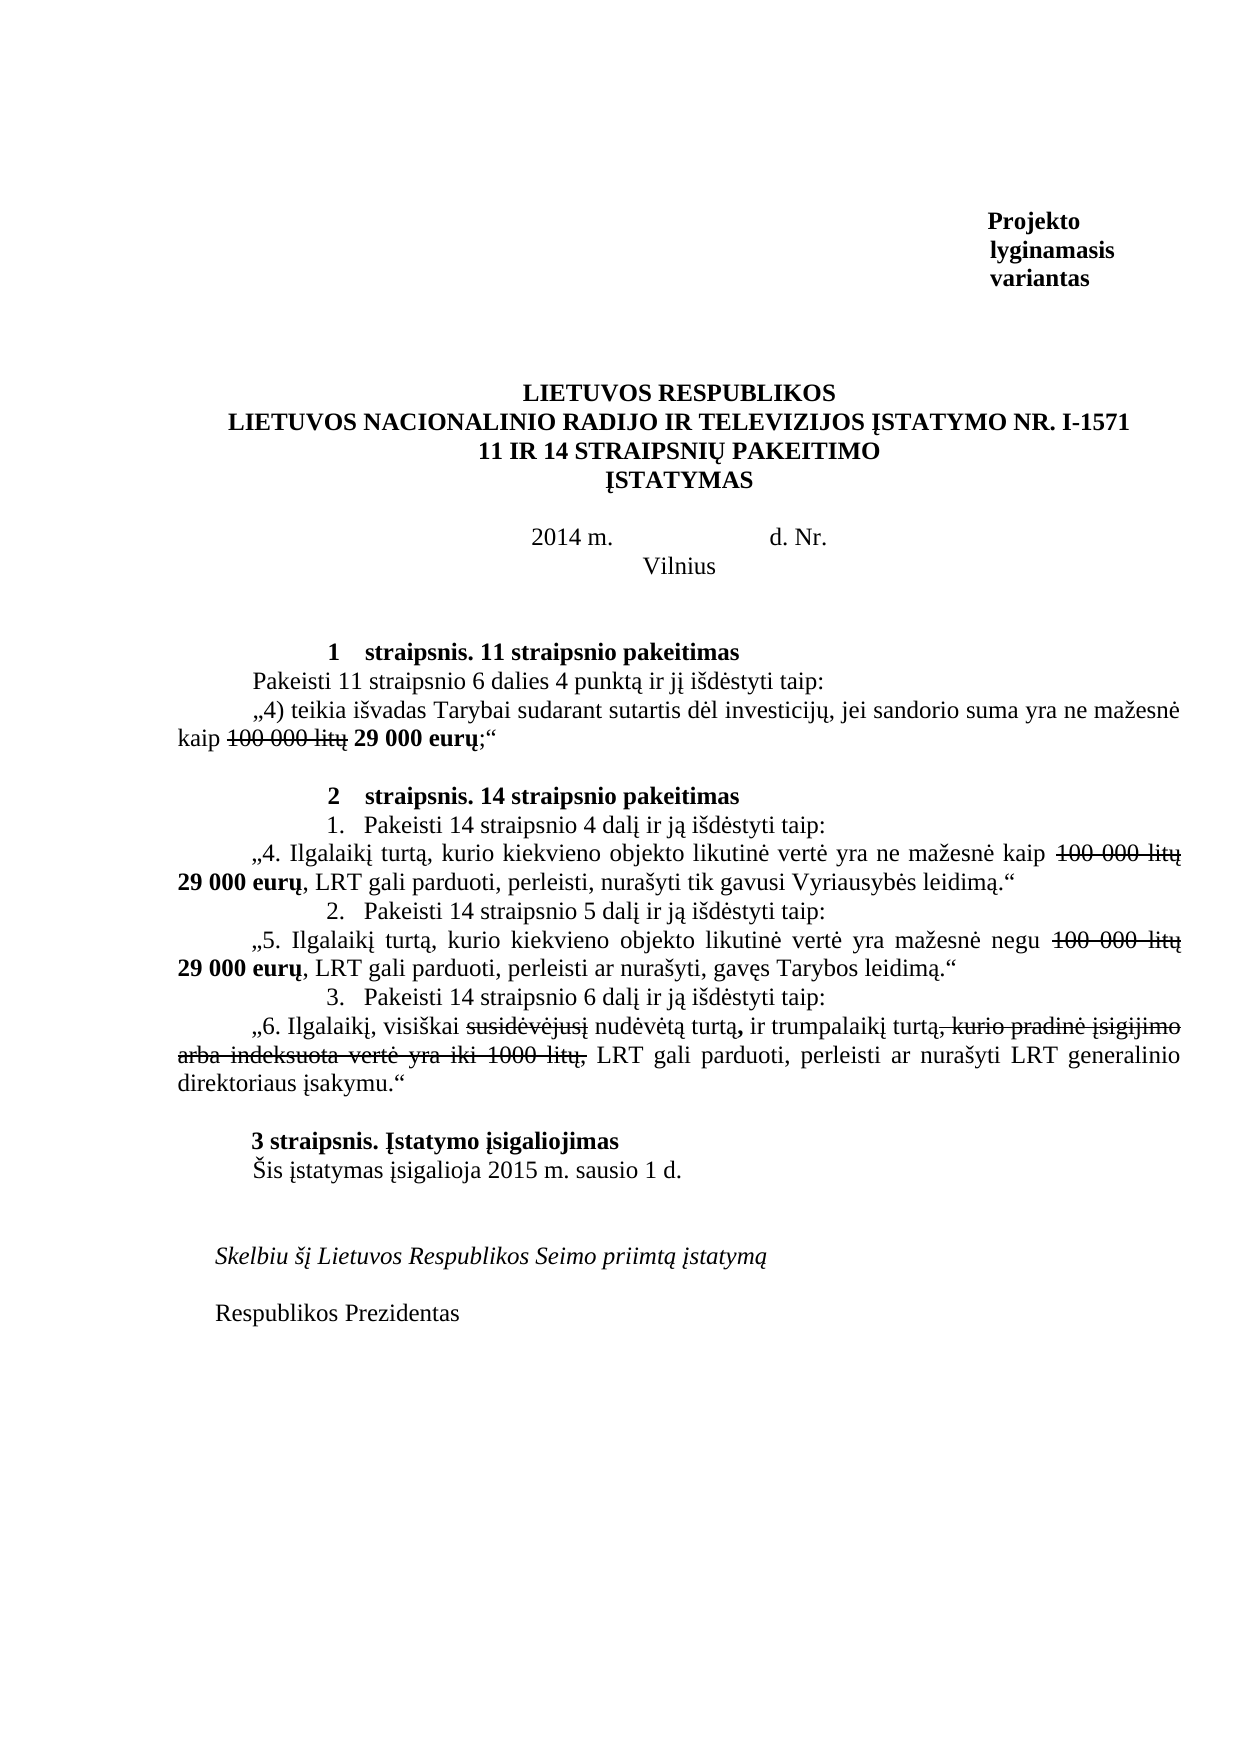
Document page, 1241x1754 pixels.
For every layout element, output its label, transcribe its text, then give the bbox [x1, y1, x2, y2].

text Pakeisti 11 straipsnio 6 dalies 4 punktą ir jį išdėstyti taip: [177, 666, 1181, 695]
list Šis įstatymas įsigalioja 2015 m. sausio 1 d. [252, 1155, 1181, 1183]
list straipsnis. 11 straipsnio pakeitimas [327, 637, 1181, 666]
list Pakeisti 14 straipsnio 4 dalį ir ją išdėstyti taip: [326, 810, 1181, 838]
list straipsnis. 14 straipsnio pakeitimas [327, 781, 1181, 810]
list Pakeisti 14 straipsnio 5 dalį ir ją išdėstyti taip: [326, 896, 1181, 925]
list Pakeisti 14 straipsnio 6 dalį ir ją išdėstyti taip: [326, 982, 1181, 1011]
text Vilnius [177, 551, 1181, 580]
text lyginamasis [177, 235, 1181, 263]
list Skelbiu šį Lietuvos Respublikos Seimo priimtą įstatymą [177, 1241, 1181, 1270]
list „4. Ilgalaikį turtą, kurio kiekvieno objekto likutinė vertė yra ne mažesnė kaip 100 000 litų 29 000 eurų, LRT gali parduoti, perleisti, nurašyti tik gavusi Vyriausybės leidimą.“ [177, 838, 1181, 896]
list „5. Ilgalaikį turtą, kurio kiekvieno objekto likutinė vertė yra mažesnė negu 100 000 litų 29 000 eurų, LRT gali parduoti, perleisti ar nurašyti, gavęs Tarybos leidimą.“ [177, 925, 1181, 982]
list Respublikos Prezidentas [177, 1298, 1181, 1327]
list „6. Ilgalaikį, visiškai susidėvėjusį nudėvėtą turtą, ir trumpalaikį turtą, kurio pradinė įsigijimo arba indeksuota vertė yra iki 1000 litų, LRT gali parduoti, perleisti ar nurašyti LRT generalinio direktoriaus įsakymu.“ [177, 1011, 1181, 1097]
list „4) teikia išvadas Tarybai sudarant sutartis dėl investicijų, jei sandorio suma yra ne mažesnė kaip 100 000 litų 29 000 eurų;“ [177, 695, 1181, 752]
text LIETUVOS RESPUBLIKOS [177, 378, 1181, 407]
text variantas [177, 263, 1181, 292]
text LIETUVOS NACIONALINIO RADIJO IR TELEVIZIJOS ĮSTATYMO NR. I-1571 11 ir 14 STRAIPSNIų PAKEITIMO [177, 407, 1181, 465]
text Projekto [177, 206, 1181, 235]
text ĮSTATYMAS [177, 465, 1181, 493]
text 2014 m. d. Nr. [177, 522, 1181, 551]
list 3 straipsnis. Įstatymo įsigaliojimas [177, 1126, 1181, 1155]
